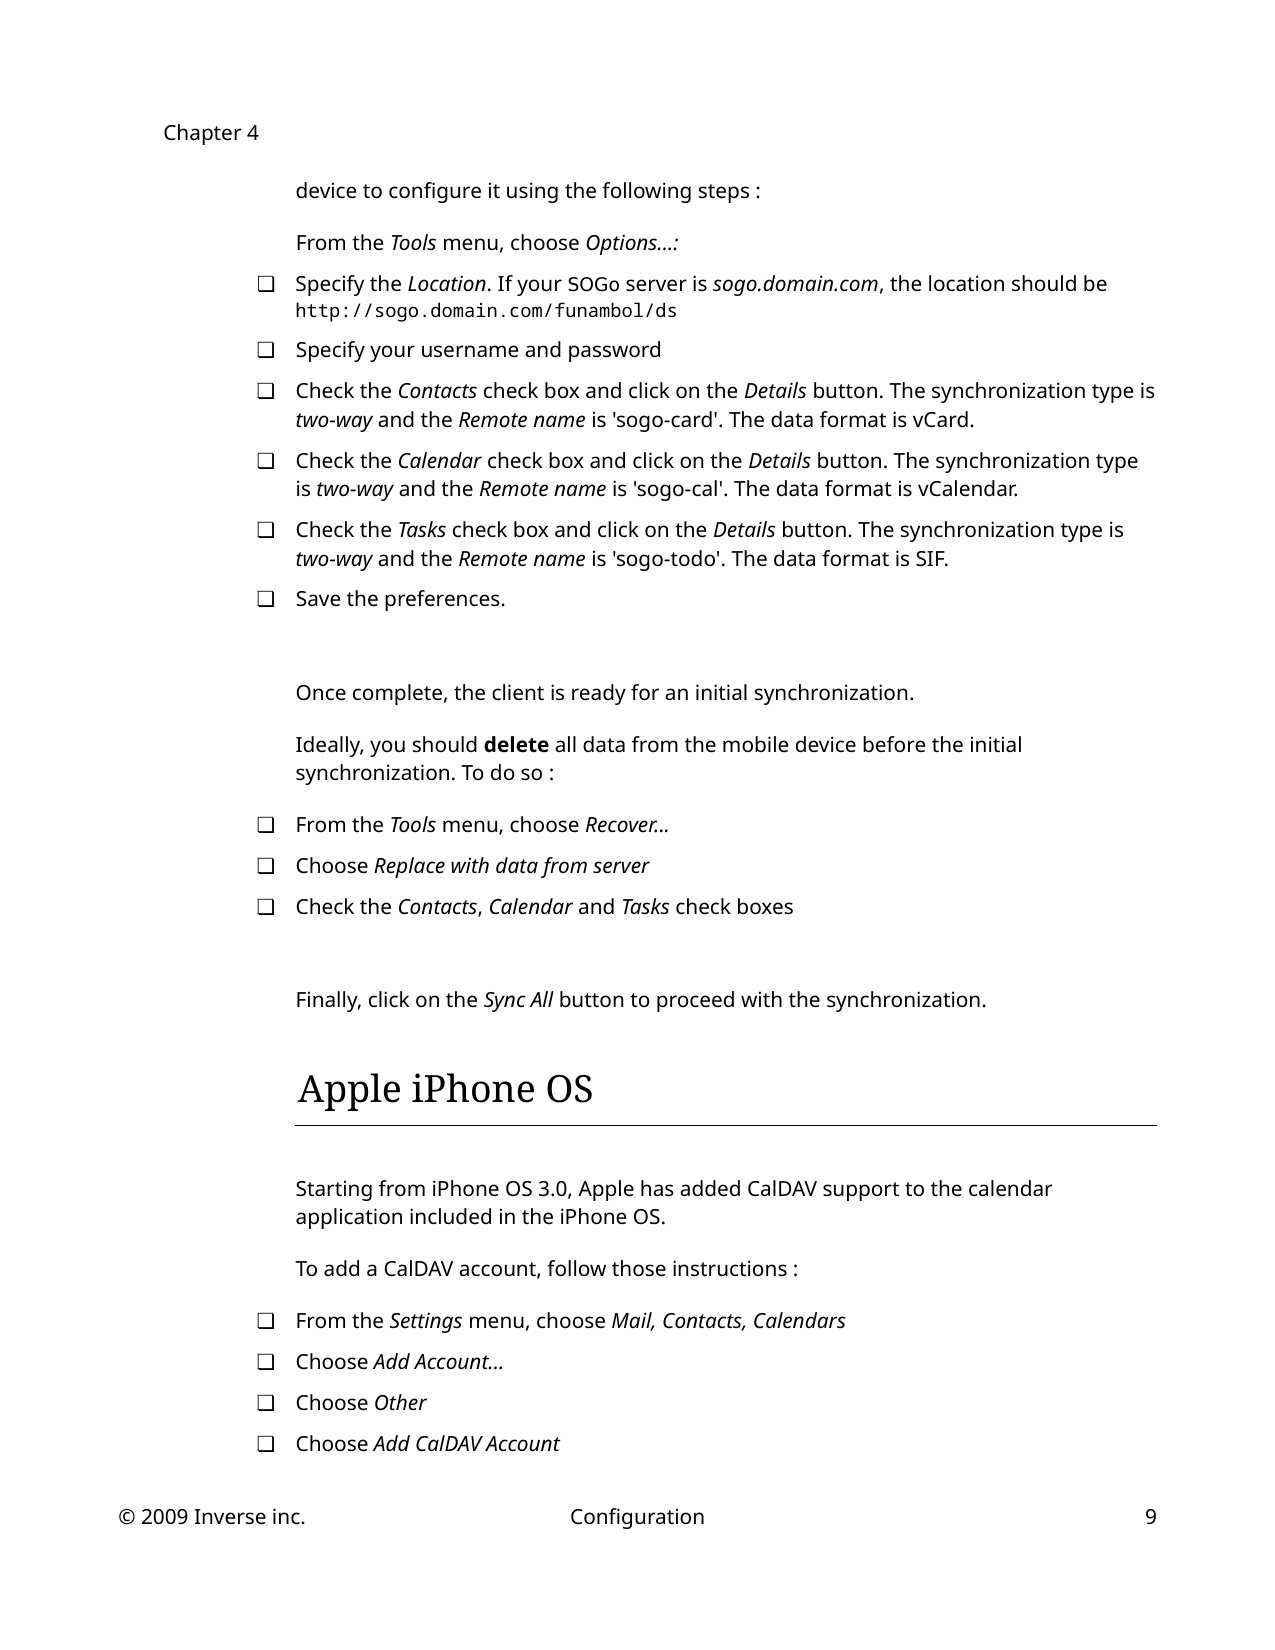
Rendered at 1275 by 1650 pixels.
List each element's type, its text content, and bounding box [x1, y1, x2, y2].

text Ideally, you should delete all data from the mobile device before the initial synchronization. To do so : [295, 730, 1157, 787]
text Finally, click on the Sync All button to proceed with the synchronization. [295, 985, 1157, 1013]
list From the Tools menu, choose Options...: [256, 228, 1157, 257]
list ❏ Choose Add Account... [256, 1347, 1157, 1376]
text Starting from iPhone OS 3.0, Apple has added CalDAV support to the calendar application included in the iPhone OS. [295, 1174, 1157, 1231]
list ❏ Check the Calendar check box and click on the Details button. The synchronization type is two-way and the Remote name is 'sogo-cal'. The data format is vCalendar. [256, 446, 1157, 503]
list ❏ Choose Replace with data from server [256, 851, 1157, 879]
text To add a CalDAV account, follow those instructions : [295, 1254, 1157, 1283]
list ❏ From the Settings menu, choose Mail, Contacts, Calendars [256, 1306, 1157, 1335]
list ❏ Check the Contacts check box and click on the Details button. The synchronization type is two-way and the Remote name is 'sogo-card'. The data format is vCard. [256, 376, 1157, 433]
list ❏ Specify your username and password [256, 336, 1157, 364]
text device to configure it using the following steps : [295, 176, 1157, 204]
list ❏ Check the Contacts, Calendar and Tasks check boxes [256, 892, 1157, 921]
list ❏ Specify the Location. If your SOGo server is sogo.domain.com, the location should be http://sogo.domain.com/funambol/ds [257, 269, 1157, 323]
list ❏ Choose Other [256, 1388, 1157, 1417]
list ❏ Check the Tasks check box and click on the Details button. The synchronization type is two-way and the Remote name is 'sogo-todo'. The data format is SIF. [256, 515, 1157, 572]
list ❏ Save the preferences. [256, 584, 1157, 613]
text Once complete, the client is ready for an initial synchronization. [295, 678, 1157, 706]
list ❏ Choose Add CalDAV Account [256, 1429, 1157, 1457]
list ❏ From the Tools menu, choose Recover... [256, 810, 1157, 839]
subtitle Apple iPhone OS [295, 1062, 1157, 1125]
